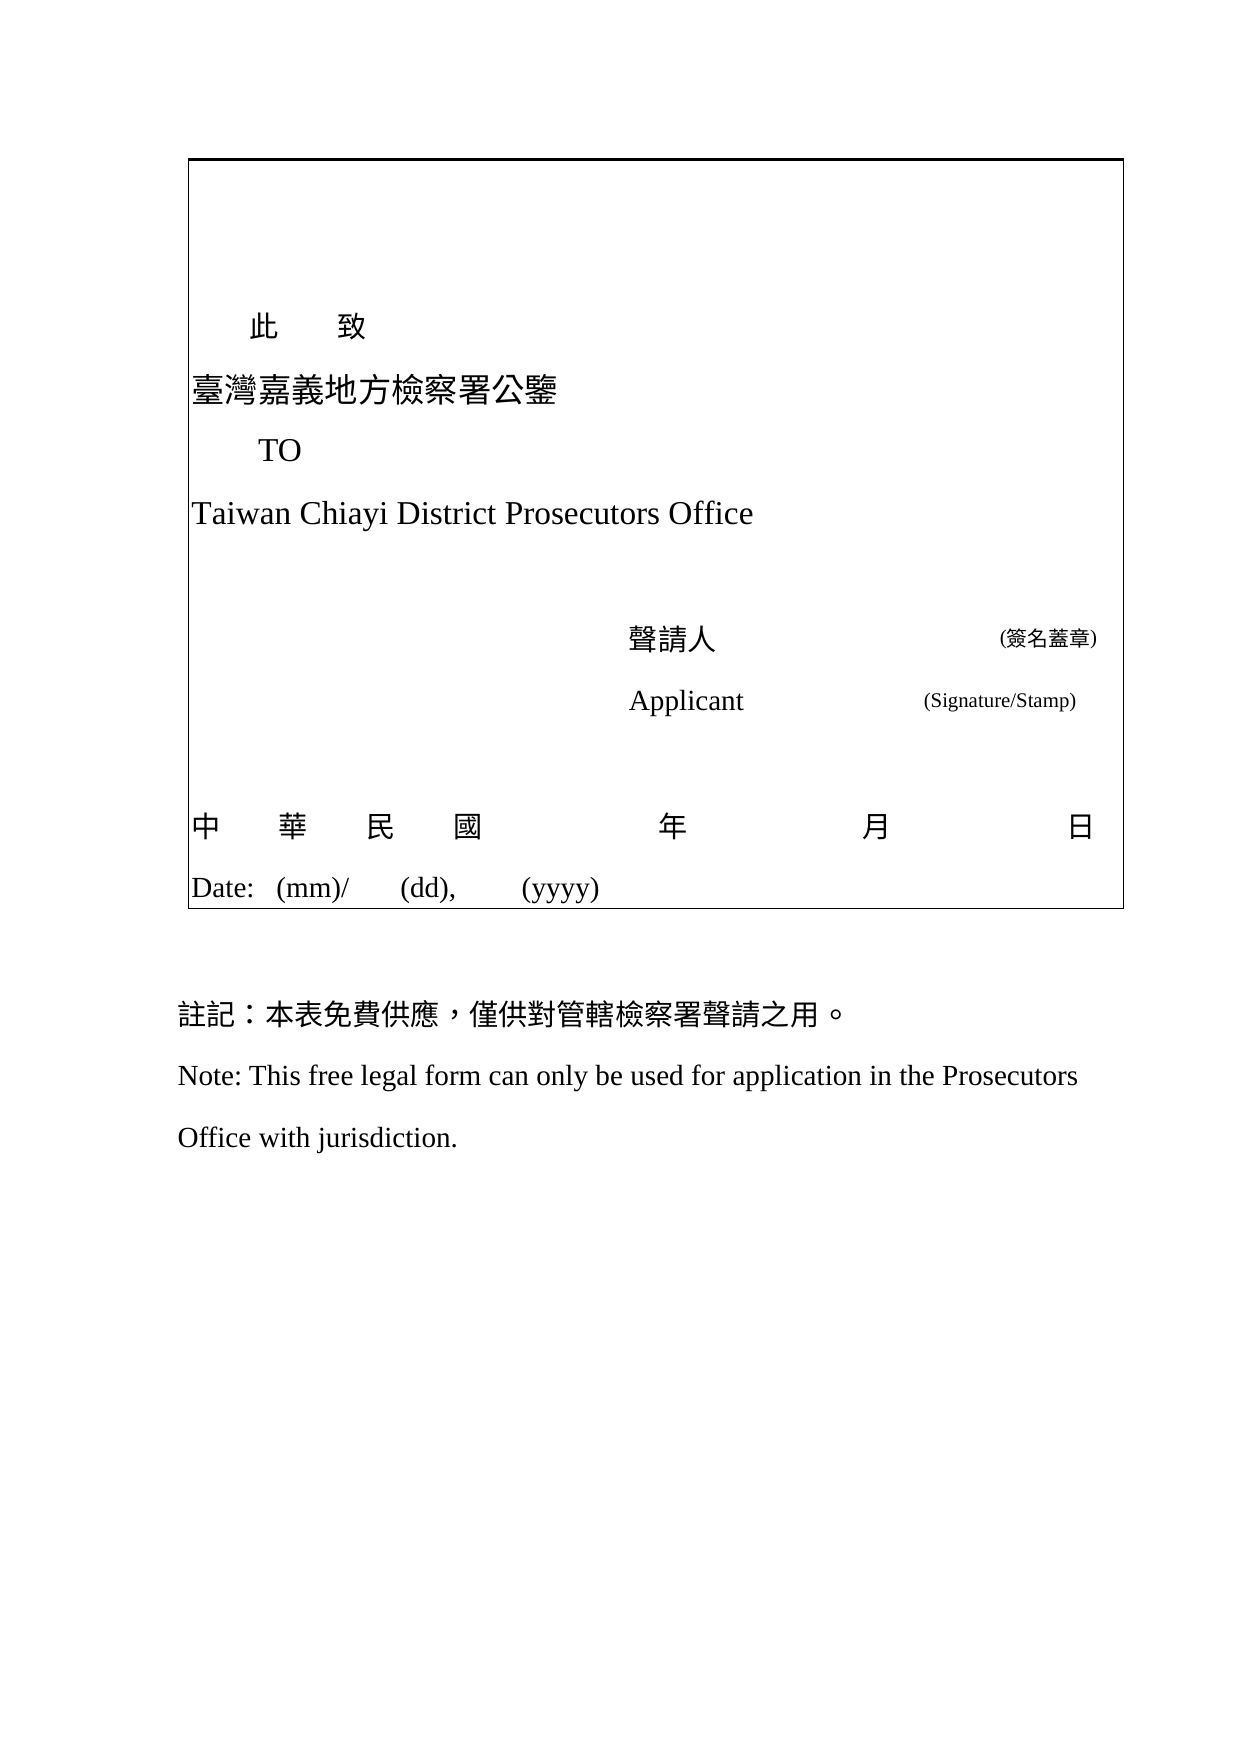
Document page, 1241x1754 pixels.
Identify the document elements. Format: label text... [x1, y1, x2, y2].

text Note: This free legal form can only be used for application in the Prosecutors Office with jurisdiction. [177, 1033, 1122, 1158]
table_cell 此 致 臺灣嘉義地方檢察署公鑒 TO Taiwan Chiayi District Prosecutors Office 聲請人 (簽名蓋章) Applicant (Signature/Stamp) 中 華 民 國 年 月 日 Date: (mm)/ (dd), (yyyy) [189, 161, 1123, 908]
text 註記：本表免費供應，僅供對管轄檢察署聲請之用。 [177, 971, 1122, 1033]
